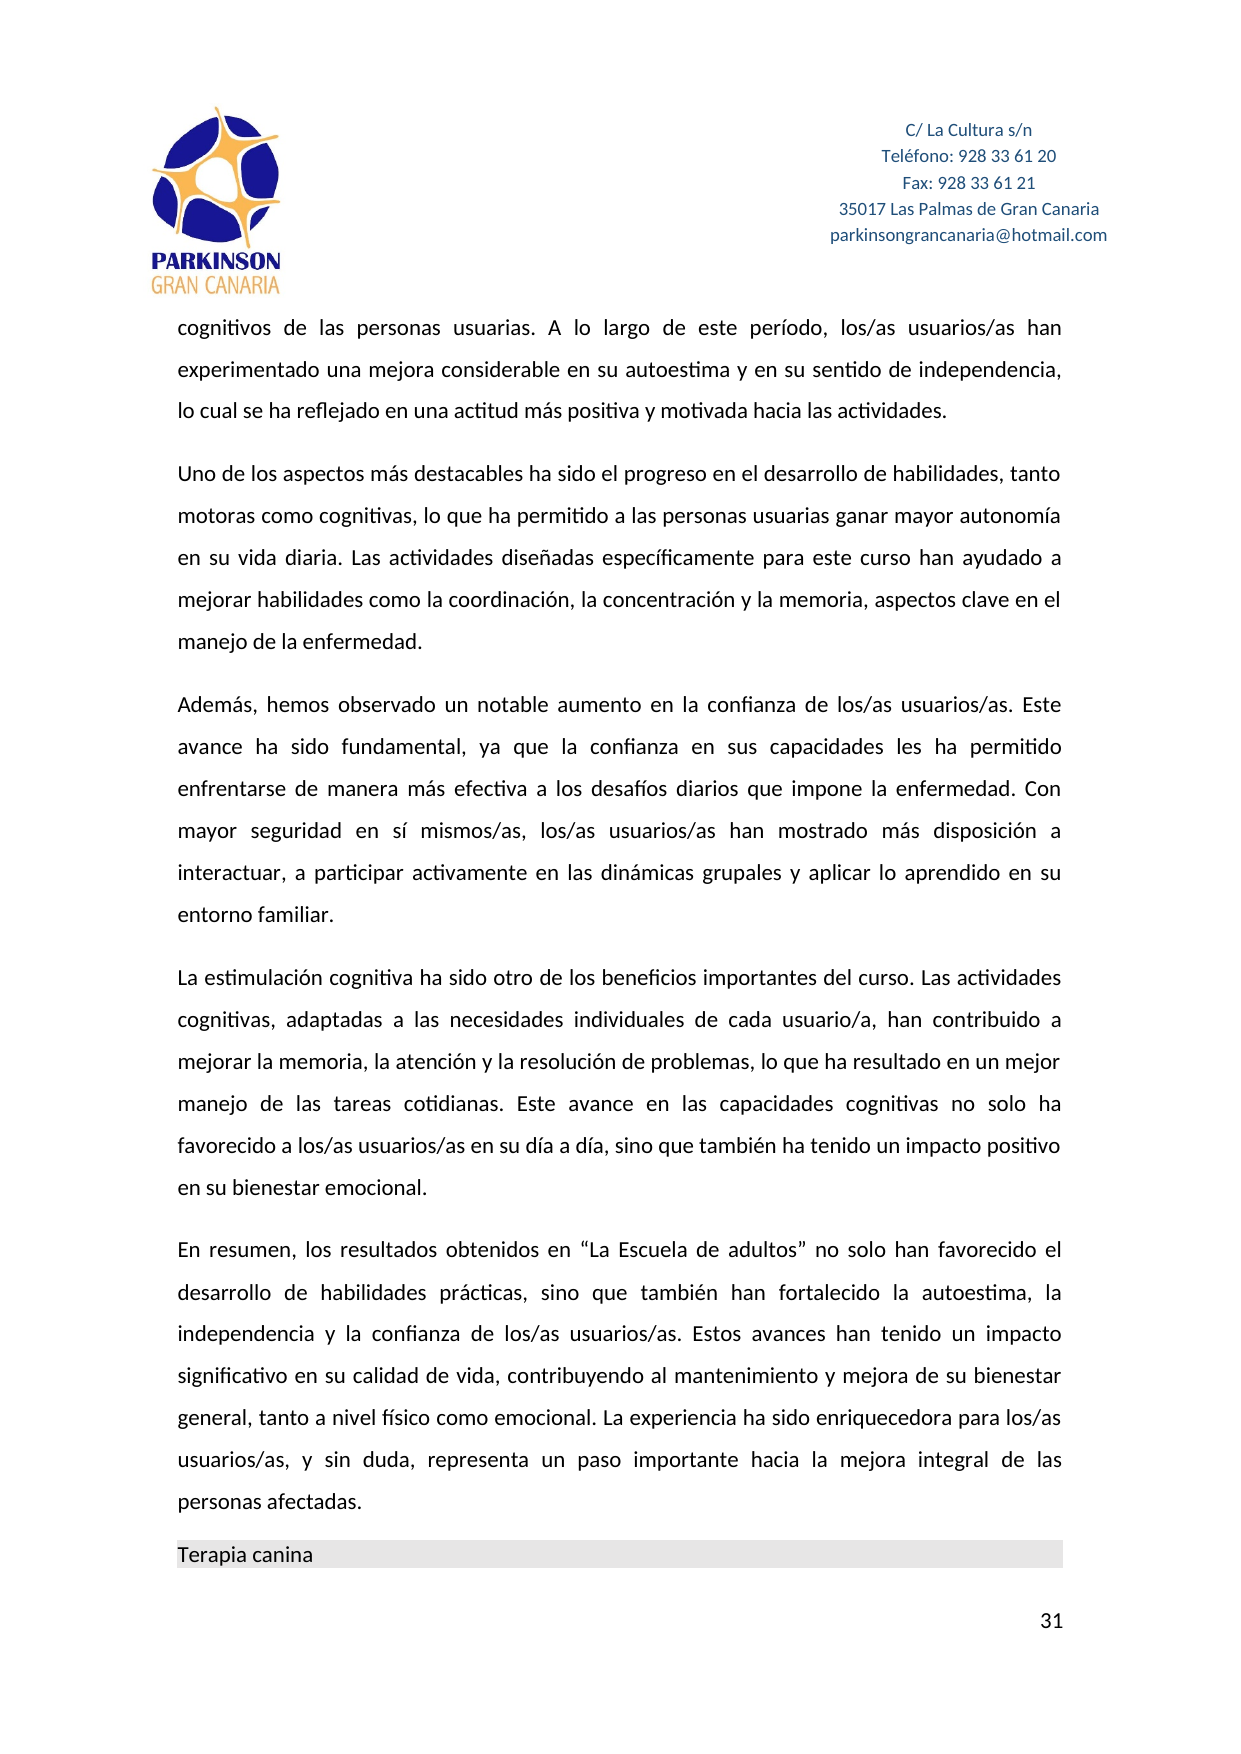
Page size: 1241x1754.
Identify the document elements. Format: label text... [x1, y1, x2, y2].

text La estimulación cognitiva ha sido otro de los beneficios importantes del curso. Las actividades cognitivas, adaptadas a las necesidades individuales de cada usuario/a, han contribuido a mejorar la memoria, la atención y la resolución de problemas, lo que ha resultado en un mejor manejo de las tareas cotidianas. Este avance en las capacidades cognitivas no solo ha favorecido a los/as usuarios/as en su día a día, sino que también ha tenido un impacto positivo en su bienestar emocional. [177, 963, 1063, 1201]
text cognitivos de las personas usuarias. A lo largo de este período, los/as usuarios/as han experimentado una mejora considerable en su autoestima y en su sentido de independencia, lo cual se ha reflejado en una actitud más positiva y motivada hacia las actividades. [177, 283, 1063, 425]
text En resumen, los resultados obtenidos en “La Escuela de adultos” no solo han favorecido el desarrollo de habilidades prácticas, sino que también han fortalecido la autoestima, la independencia y la confianza de los/as usuarios/as. Estos avances han tenido un impacto significativo en su calidad de vida, contribuyendo al mantenimiento y mejora de su bienestar general, tanto a nivel físico como emocional. La experiencia ha sido enriquecedora para los/as usuarios/as, y sin duda, representa un paso importante hacia la mejora integral de las personas afectadas. [177, 1236, 1063, 1516]
text Terapia canina [177, 1540, 1063, 1568]
text Además, hemos observado un notable aumento en la confianza de los/as usuarios/as. Este avance ha sido fundamental, ya que la confianza en sus capacidades les ha permitido enfrentarse de manera más efectiva a los desafíos diarios que impone la enfermedad. Con mayor seguridad en sí mismos/as, los/as usuarios/as han mostrado más disposición a interactuar, a participar activamente en las dinámicas grupales y aplicar lo aprendido en su entorno familiar. [177, 690, 1063, 928]
text Uno de los aspectos más destacables ha sido el progreso en el desarrollo de habilidades, tanto motoras como cognitivas, lo que ha permitido a las personas usuarias ganar mayor autonomía en su vida diaria. Las actividades diseñadas específicamente para este curso han ayudado a mejorar habilidades como la coordinación, la concentración y la memoria, aspectos clave en el manejo de la enfermedad. [177, 459, 1063, 655]
